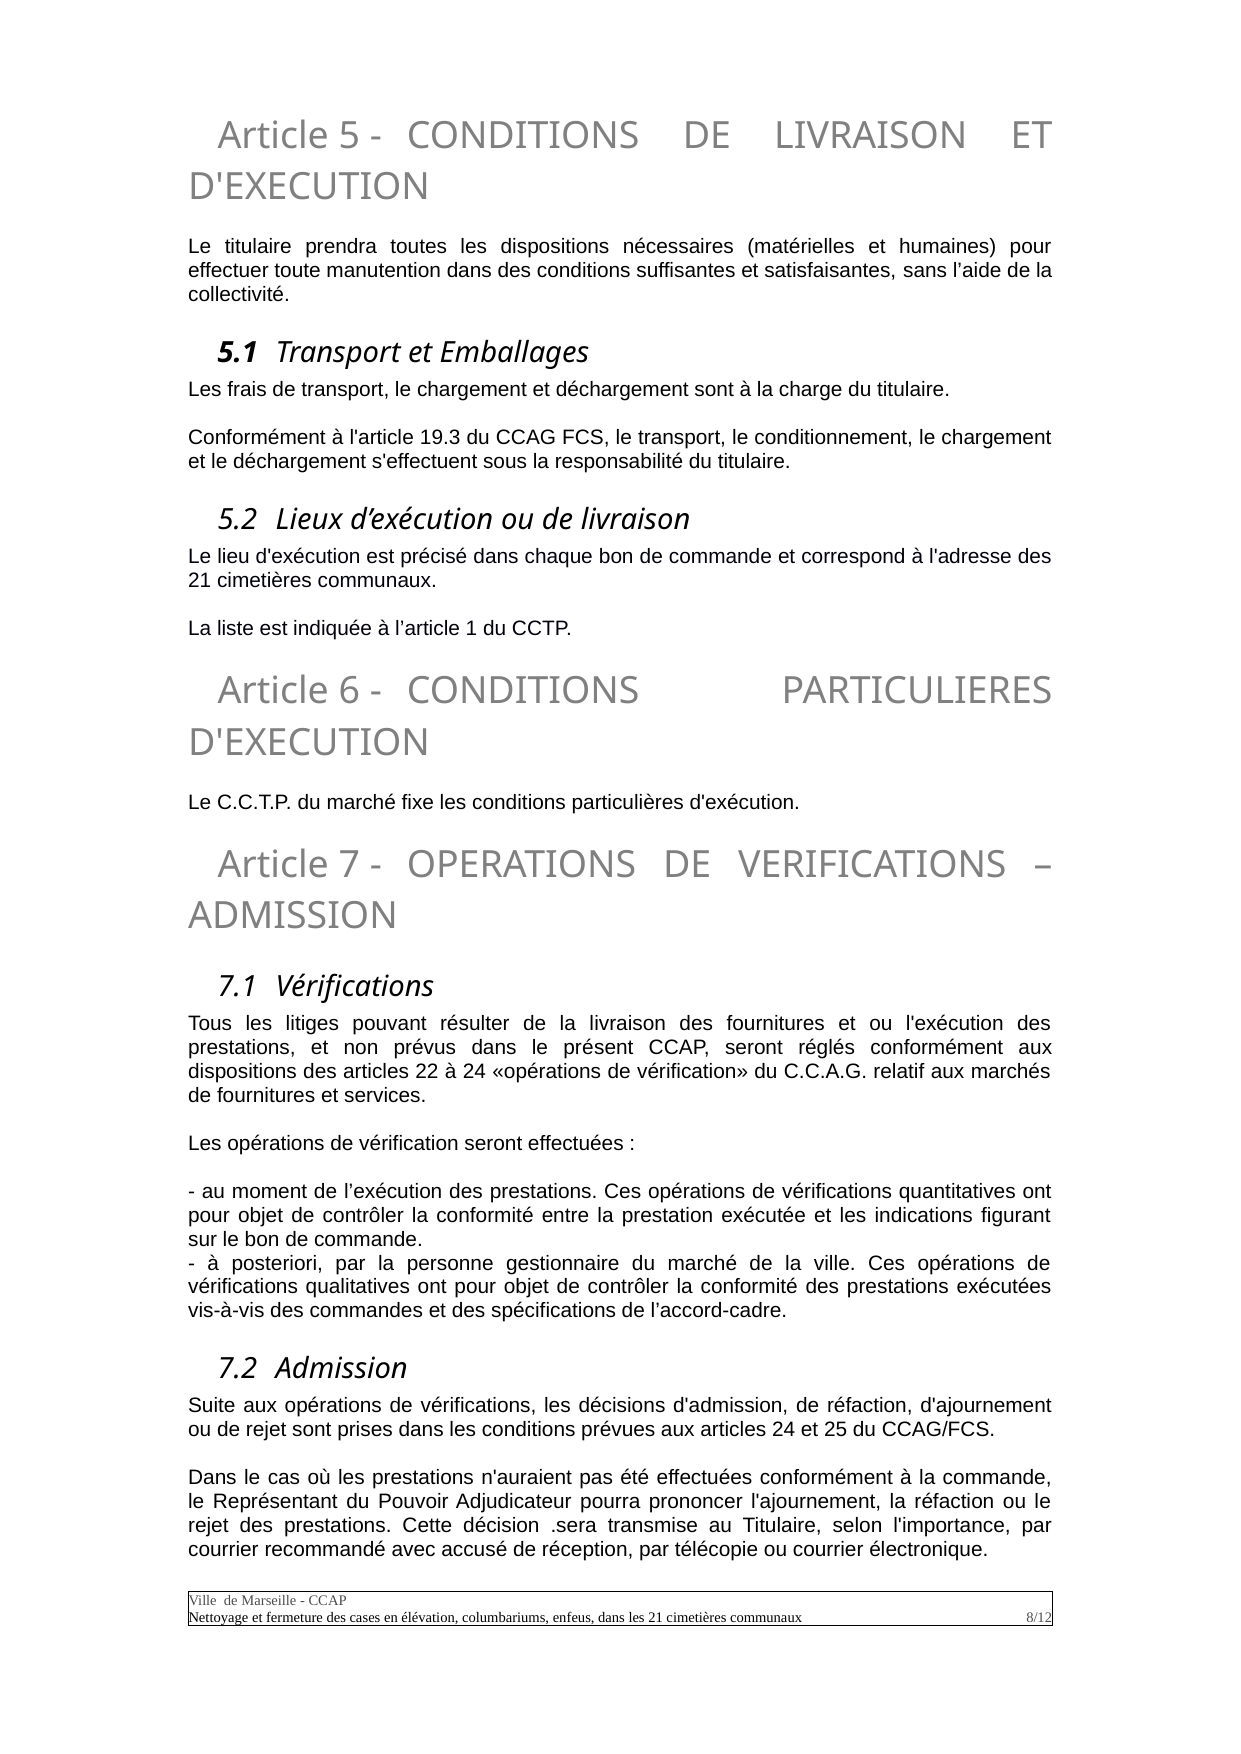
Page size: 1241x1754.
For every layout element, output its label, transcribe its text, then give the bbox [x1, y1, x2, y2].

text Dans le cas où les prestations n'auraient pas été effectuées conformément à la commande, le Représentant du Pouvoir Adjudicateur pourra prononcer l'ajournement, la réfaction ou le rejet des prestations. Cette décision .sera transmise au Titulaire, selon l'importance, par courrier recommandé avec accusé de réception, par télécopie ou courrier électronique. [188, 1465, 1052, 1561]
subtitle CONDITIONS DE LIVRAISON ET D'EXECUTION [188, 108, 1052, 210]
subtitle Admission [188, 1347, 1052, 1387]
text Conformément à l'article 19.3 du CCAG FCS, le transport, le conditionnement, le chargement et le déchargement s'effectuent sous la responsabilité du titulaire. [188, 425, 1052, 473]
text La liste est indiquée à l’article 1 du CCTP. [188, 616, 1052, 640]
text Le C.C.T.P. du marché fixe les conditions particulières d'exécution. [188, 790, 1052, 814]
text - à posteriori, par la personne gestionnaire du marché de la ville. Ces opérations de vérifications qualitatives ont pour objet de contrôler la conformité des prestations exécutées vis-à-vis des commandes et des spécifications de l’accord-cadre. [188, 1250, 1052, 1322]
text - au moment de l’exécution des prestations. Ces opérations de vérifications quantitatives ont pour objet de contrôler la conformité entre la prestation exécutée et les indications figurant sur le bon de commande. [188, 1178, 1052, 1250]
subtitle CONDITIONS PARTICULIERES D'EXECUTION [188, 664, 1052, 766]
subtitle Vérifications [188, 965, 1052, 1004]
text Le lieu d'exécution est précisé dans chaque bon de commande et correspond à l'adresse des 21 cimetières communaux. [188, 544, 1052, 592]
text Les opérations de vérification seront effectuées : [188, 1131, 1052, 1154]
text Le titulaire prendra toutes les dispositions nécessaires (matérielles et humaines) pour effectuer toute manutention dans des conditions suffisantes et satisfaisantes, sans l’aide de la collectivité. [188, 234, 1052, 306]
subtitle OPERATIONS DE VERIFICATIONS – ADMISSION [188, 838, 1052, 940]
text Suite aux opérations de vérifications, les décisions d'admission, de réfaction, d'ajournement ou de rejet sont prises dans les conditions prévues aux articles 24 et 25 du CCAG/FCS. [188, 1393, 1052, 1441]
subtitle Transport et Emballages [188, 331, 1052, 371]
text Les frais de transport, le chargement et déchargement sont à la charge du titulaire. [188, 377, 1052, 401]
text Tous les litiges pouvant résulter de la livraison des fournitures et ou l'exécution des prestations, et non prévus dans le présent CCAP, seront réglés conformément aux dispositions des articles 22 à 24 «opérations de vérification» du C.C.A.G. relatif aux marchés de fournitures et services. [188, 1011, 1052, 1107]
subtitle Lieux d’exécution ou de livraison [188, 498, 1052, 538]
